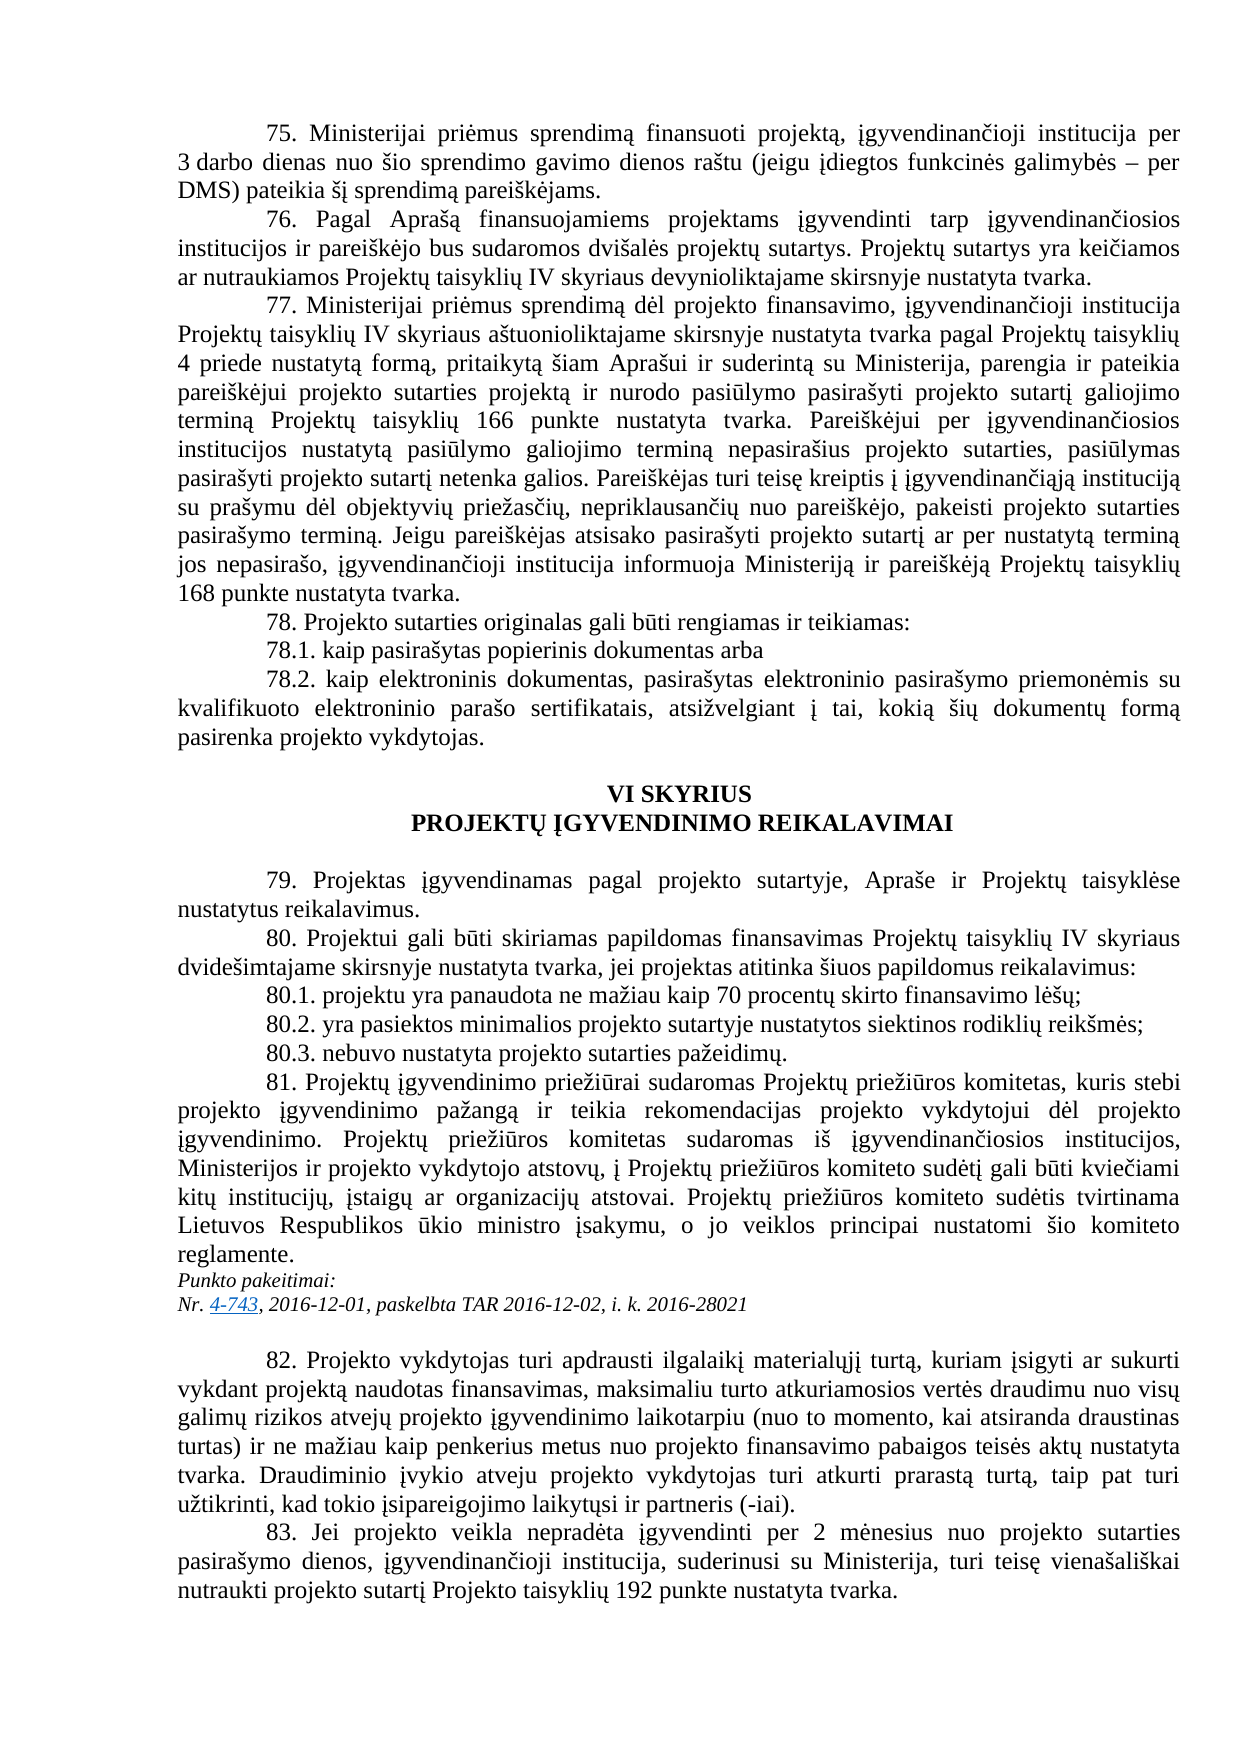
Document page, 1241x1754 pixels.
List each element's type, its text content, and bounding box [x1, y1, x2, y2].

text 82. Projekto vykdytojas turi apdrausti ilgalaikį materialųjį turtą, kuriam įsigyti ar sukurti vykdant projektą naudotas finansavimas, maksimaliu turto atkuriamosios vertės draudimu nuo visų galimų rizikos atvejų projekto įgyvendinimo laikotarpiu (nuo to momento, kai atsiranda draustinas turtas) ir ne mažiau kaip penkerius metus nuo projekto finansavimo pabaigos teisės aktų nustatyta tvarka. Draudiminio įvykio atveju projekto vykdytojas turi atkurti prarastą turtą, taip pat turi užtikrinti, kad tokio įsipareigojimo laikytųsi ir partneris (-iai). [177, 1345, 1181, 1517]
text 80.1. projektu yra panaudota ne mažiau kaip 70 procentų skirto finansavimo lėšų; [177, 981, 1181, 1009]
text VI SKYRIUS [177, 779, 1181, 808]
text 78.2. kaip elektroninis dokumentas, pasirašytas elektroninio pasirašymo priemonėmis su kvalifikuoto elektroninio parašo sertifikatais, atsižvelgiant į tai, kokią šių dokumentų formą pasirenka projekto vykdytojas. [177, 664, 1181, 751]
text 80.3. nebuvo nustatyta projekto sutarties pažeidimų. [177, 1038, 1181, 1067]
text 80. Projektui gali būti skiriamas papildomas finansavimas Projektų taisyklių IV skyriaus dvidešimtajame skirsnyje nustatyta tvarka, jei projektas atitinka šiuos papildomus reikalavimus: [177, 923, 1181, 981]
text Nr. 4-743, 2016-12-01, paskelbta TAR 2016-12-02, i. k. 2016-28021 [177, 1292, 1181, 1316]
text 79. Projektas įgyvendinamas pagal projekto sutartyje, Apraše ir Projektų taisyklėse nustatytus reikalavimus. [177, 866, 1181, 923]
text 78.1. kaip pasirašytas popierinis dokumentas arba [177, 636, 1181, 664]
text 83. Jei projekto veikla nepradėta įgyvendinti per 2 mėnesius nuo projekto sutarties pasirašymo dienos, įgyvendinančioji institucija, suderinusi su Ministerija, turi teisę vienašališkai nutraukti projekto sutartį Projekto taisyklių 192 punkte nustatyta tvarka. [177, 1517, 1181, 1604]
text 76. Pagal Aprašą finansuojamiems projektams įgyvendinti tarp įgyvendinančiosios institucijos ir pareiškėjo bus sudaromos dvišalės projektų sutartys. Projektų sutartys yra keičiamos ar nutraukiamos Projektų taisyklių IV skyriaus devynioliktajame skirsnyje nustatyta tvarka. [177, 204, 1181, 291]
text 80.2. yra pasiektos minimalios projekto sutartyje nustatytos siektinos rodiklių reikšmės; [177, 1009, 1181, 1038]
text 75. Ministerijai priėmus sprendimą finansuoti projektą, įgyvendinančioji institucija per 3 darbo dienas nuo šio sprendimo gavimo dienos raštu (jeigu įdiegtos funkcinės galimybės – per DMS) pateikia šį sprendimą pareiškėjams. [177, 118, 1181, 204]
text PROJEKTŲ ĮGYVENDINIMO REIKALAVIMAI [177, 808, 1181, 837]
text 78. Projekto sutarties originalas gali būti rengiamas ir teikiamas: [177, 607, 1181, 636]
text 77. Ministerijai priėmus sprendimą dėl projekto finansavimo, įgyvendinančioji institucija Projektų taisyklių IV skyriaus aštuonioliktajame skirsnyje nustatyta tvarka pagal Projektų taisyklių 4 priede nustatytą formą, pritaikytą šiam Aprašui ir suderintą su Ministerija, parengia ir pateikia pareiškėjui projekto sutarties projektą ir nurodo pasiūlymo pasirašyti projekto sutartį galiojimo terminą Projektų taisyklių 166 punkte nustatyta tvarka. Pareiškėjui per įgyvendinančiosios institucijos nustatytą pasiūlymo galiojimo terminą nepasirašius projekto sutarties, pasiūlymas pasirašyti projekto sutartį netenka galios. Pareiškėjas turi teisę kreiptis į įgyvendinančiąją instituciją su prašymu dėl objektyvių priežasčių, nepriklausančių nuo pareiškėjo, pakeisti projekto sutarties pasirašymo terminą. Jeigu pareiškėjas atsisako pasirašyti projekto sutartį ar per nustatytą terminą jos nepasirašo, įgyvendinančioji institucija informuoja Ministeriją ir pareiškėją Projektų taisyklių 168 punkte nustatyta tvarka. [177, 291, 1181, 607]
text 81. Projektų įgyvendinimo priežiūrai sudaromas Projektų priežiūros komitetas, kuris stebi projekto įgyvendinimo pažangą ir teikia rekomendacijas projekto vykdytojui dėl projekto įgyvendinimo. Projektų priežiūros komitetas sudaromas iš įgyvendinančiosios institucijos, Ministerijos ir projekto vykdytojo atstovų, į Projektų priežiūros komiteto sudėtį gali būti kviečiami kitų institucijų, įstaigų ar organizacijų atstovai. Projektų priežiūros komiteto sudėtis tvirtinama Lietuvos Respublikos ūkio ministro įsakymu, o jo veiklos principai nustatomi šio komiteto reglamente. [177, 1067, 1181, 1268]
text Punkto pakeitimai: [177, 1268, 1181, 1292]
